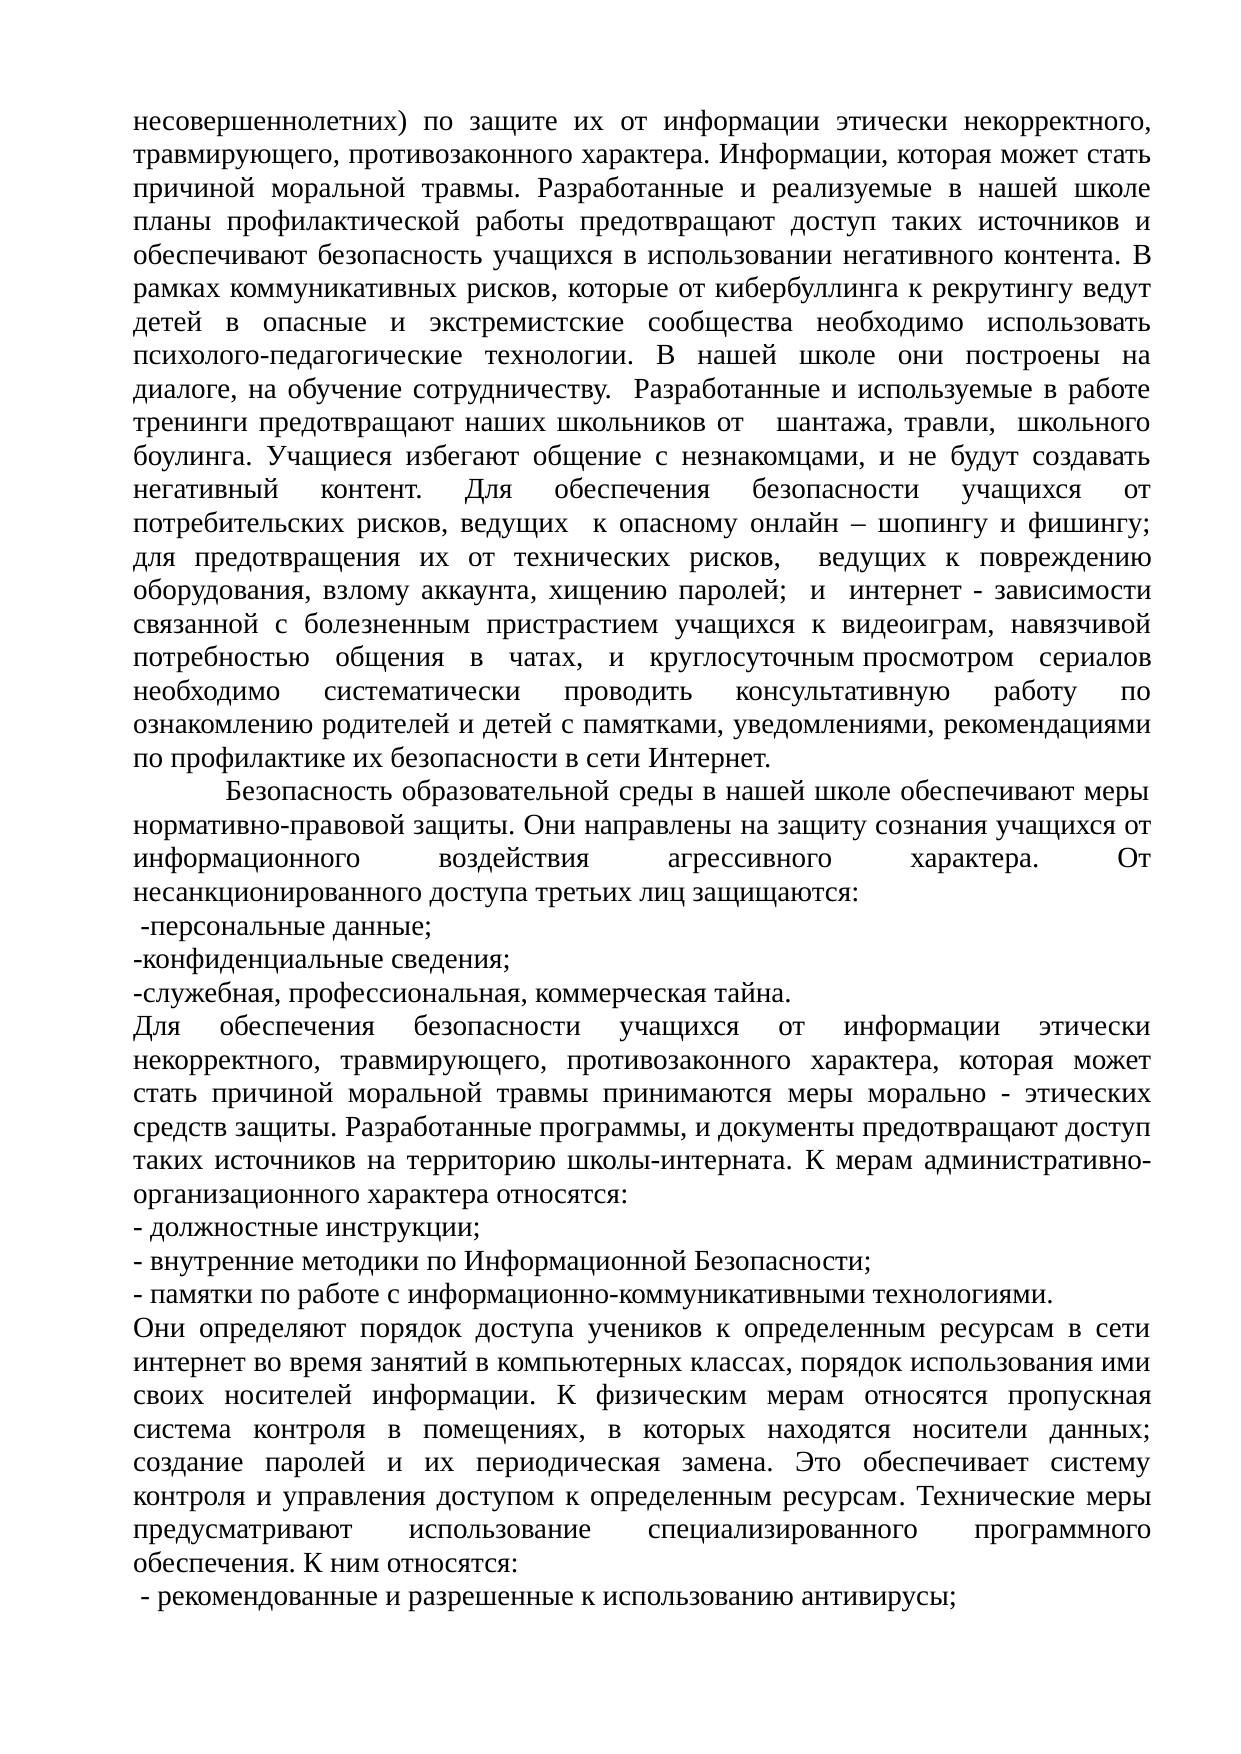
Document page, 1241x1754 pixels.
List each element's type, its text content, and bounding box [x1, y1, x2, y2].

text несовершеннолетних) по защите их от информации этически некорректного, травмирующего, противозаконного характера. Информации, которая может стать причиной моральной травмы. Разработанные и реализуемые в нашей школе планы профилактической работы предотвращают доступ таких источников и обеспечивают безопасность учащихся в использовании негативного контента. В рамках коммуникативных рисков, которые от кибербуллинга к рекрутингу ведут детей в опасные и экстремистские сообщества необходимо использовать психолого-педагогические технологии. В нашей школе они построены на диалоге, на обучение сотрудничеству. Разработанные и используемые в работе тренинги предотвращают наших школьников от шантажа, травли, школьного боулинга. Учащиеся избегают общение с незнакомцами, и не будут создавать негативный контент. Для обеспечения безопасности учащихся от потребительских рисков, ведущих к опасному онлайн – шопингу и фишингу; для предотвращения их от технических рисков, ведущих к повреждению оборудования, взлому аккаунта, хищению паролей; и интернет - зависимости связанной с болезненным пристрастием учащихся к видеоиграм, навязчивой потребностью общения в чатах, и круглосуточным просмотром сериалов необходимо систематически проводить консультативную работу по ознакомлению родителей и детей с памятками, уведомлениями, рекомендациями по профилактике их безопасности в сети Интернет. [133, 103, 1152, 773]
text - должностные инструкции; [133, 1209, 1152, 1243]
text Безопасность образовательной среды в нашей школе обеспечивают меры нормативно-правовой защиты. Они направлены на защиту сознания учащихся от информационного воздействия агрессивного характера. От несанкционированного доступа третьих лиц защищаются: [133, 773, 1152, 908]
text - рекомендованные и разрешенные к использованию антивирусы; [133, 1578, 1152, 1612]
text Они определяют порядок доступа учеников к определенным ресурсам в сети интернет во время занятий в компьютерных классах, порядок использования ими своих носителей информации. К физическим мерам относятся пропускная система контроля в помещениях, в которых находятся носители данных; создание паролей и их периодическая замена. Это обеспечивает систему контроля и управления доступом к определенным ресурсам. Технические меры предусматривают использование специализированного программного обеспечения. К ним относятся: [133, 1310, 1152, 1578]
text -служебная, профессиональная, коммерческая тайна. [133, 975, 1152, 1008]
text - памятки по работе с информационно-коммуникативными технологиями. [133, 1277, 1152, 1310]
text -конфиденциальные сведения; [133, 941, 1152, 975]
text Для обеспечения безопасности учащихся от информации этически некорректного, травмирующего, противозаконного характера, которая может стать причиной моральной травмы принимаются меры морально - этических средств защиты. Разработанные программы, и документы предотвращают доступ таких источников на территорию школы-интерната. К мерам административно-организационного характера относятся: [133, 1008, 1152, 1209]
text - внутренние методики по Информационной Безопасности; [133, 1243, 1152, 1277]
text -персональные данные; [133, 908, 1152, 941]
